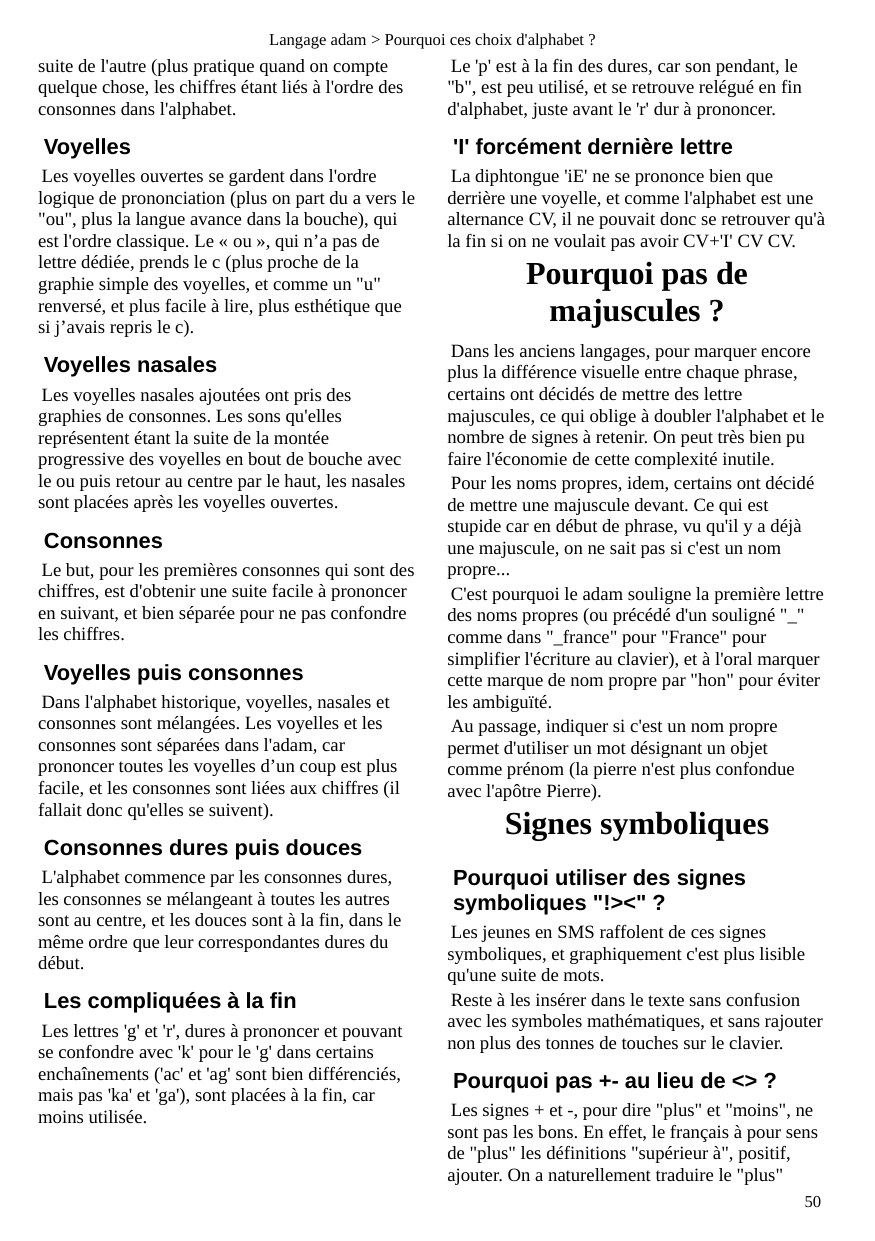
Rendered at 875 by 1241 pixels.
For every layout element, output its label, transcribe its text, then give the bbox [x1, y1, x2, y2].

text Les voyelles nasales ajoutées ont pris des graphies de consonnes. Les sons qu'elles représentent étant la suite de la montée progressive des voyelles en bout de bouche avec le ou puis retour au centre par le haut, les nasales sont placées après les voyelles ouvertes. [38, 383, 418, 513]
text L'alphabet commence par les consonnes dures, les consonnes se mélangeant à toutes les autres sont au centre, et les douces sont à la fin, dans le même ordre que leur correspondantes dures du début. [38, 866, 418, 974]
text suite de l'autre (plus pratique quand on compte quelque chose, les chiffres étant liés à l'ordre des consonnes dans l'alphabet. [38, 54, 418, 119]
subtitle Voyelles puis consonnes [44, 659, 418, 685]
subtitle Voyelles [44, 134, 418, 159]
subtitle Consonnes dures puis douces [44, 835, 418, 860]
text Dans l'alphabet historique, voyelles, nasales et consonnes sont mélangées. Les voyelles et les consonnes sont séparées dans l'adam, car prononcer toutes les voyelles d’un coup est plus facile, et les consonnes sont liées aux chiffres (il fallait donc qu'elles se suivent). [38, 691, 418, 820]
text Les voyelles ouvertes se gardent dans l'ordre logique de prononciation (plus on part du a vers le "ou", plus la langue avance dans la bouche), qui est l'ordre classique. Le « ou », qui n’a pas de lettre dédiée, prends le c (plus proche de la graphie simple des voyelles, et comme un "u" renversé, et plus facile à lire, plus esthétique que si j’avais repris le c). [38, 165, 418, 338]
subtitle Consonnes [44, 527, 418, 553]
subtitle Pourquoi utiliser des signes symboliques "!><" ? [453, 865, 827, 915]
text Les signes + et -, pour dire "plus" et "moins", ne sont pas les bons. En effet, le français à pour sens de "plus" les définitions "supérieur à", positif, ajouter. On a naturellement traduire le "plus" [447, 1099, 827, 1185]
subtitle 'I' forcément dernière lettre [453, 134, 827, 159]
text Le 'p' est à la fin des dures, car son pendant, le "b", est peu utilisé, et se retrouve relégué en fin d'alphabet, juste avant le 'r' dur à prononcer. [447, 54, 827, 119]
text Pour les noms propres, idem, certains ont décidé de mettre une majuscule devant. Ce qui est stupide car en début de phrase, vu qu'il y a déjà une majuscule, on ne sait pas si c'est un nom propre... [447, 472, 827, 580]
subtitle Pourquoi pas de majuscules ? [447, 254, 827, 328]
text Les lettres 'g' et 'r', dures à prononcer et pouvant se confondre avec 'k' pour le 'g' dans certains enchaînements ('ac' et 'ag' sont bien différenciés, mais pas 'ka' et 'ga'), sont placées à la fin, car moins utilisée. [38, 1019, 418, 1127]
text La diphtongue 'iE' ne se prononce bien que derrière une voyelle, et comme l'alphabet est une alternance CV, il ne pouvait donc se retrouver qu'à la fin si on ne voulait pas avoir CV+'I' CV CV. [447, 165, 827, 251]
text Reste à les insérer dans le texte sans confusion avec les symboles mathématiques, et sans rajouter non plus des tonnes de touches sur le clavier. [447, 989, 827, 1053]
text C'est pourquoi le adam souligne la première lettre des noms propres (ou précédé d'un souligné "_" comme dans "_france" pour "France" pour simplifier l'écriture au clavier), et à l'oral marquer cette marque de nom propre par "hon" pour éviter les ambiguïté. [447, 583, 827, 712]
text Dans les anciens langages, pour marquer encore plus la différence visuelle entre chaque phrase, certains ont décidés de mettre des lettre majuscules, ce qui oblige à doubler l'alphabet et le nombre de signes à retenir. On peut très bien pu faire l'économie de cette complexité inutile. [447, 340, 827, 469]
subtitle Signes symboliques [447, 804, 827, 841]
subtitle Pourquoi pas +- au lieu de <> ? [453, 1068, 827, 1093]
subtitle Les compliquées à la fin [44, 988, 418, 1014]
text Les jeunes en SMS raffolent de ces signes symboliques, et graphiquement c'est plus lisible qu'une suite de mots. [447, 921, 827, 986]
subtitle Voyelles nasales [44, 352, 418, 377]
text Au passage, indiquer si c'est un nom propre permet d'utiliser un mot désignant un objet comme prénom (la pierre n'est plus confondue avec l'apôtre Pierre). [447, 715, 827, 801]
text Le but, pour les premières consonnes qui sont des chiffres, est d'obtenir une suite facile à prononcer en suivant, et bien séparée pour ne pas confondre les chiffres. [38, 559, 418, 645]
